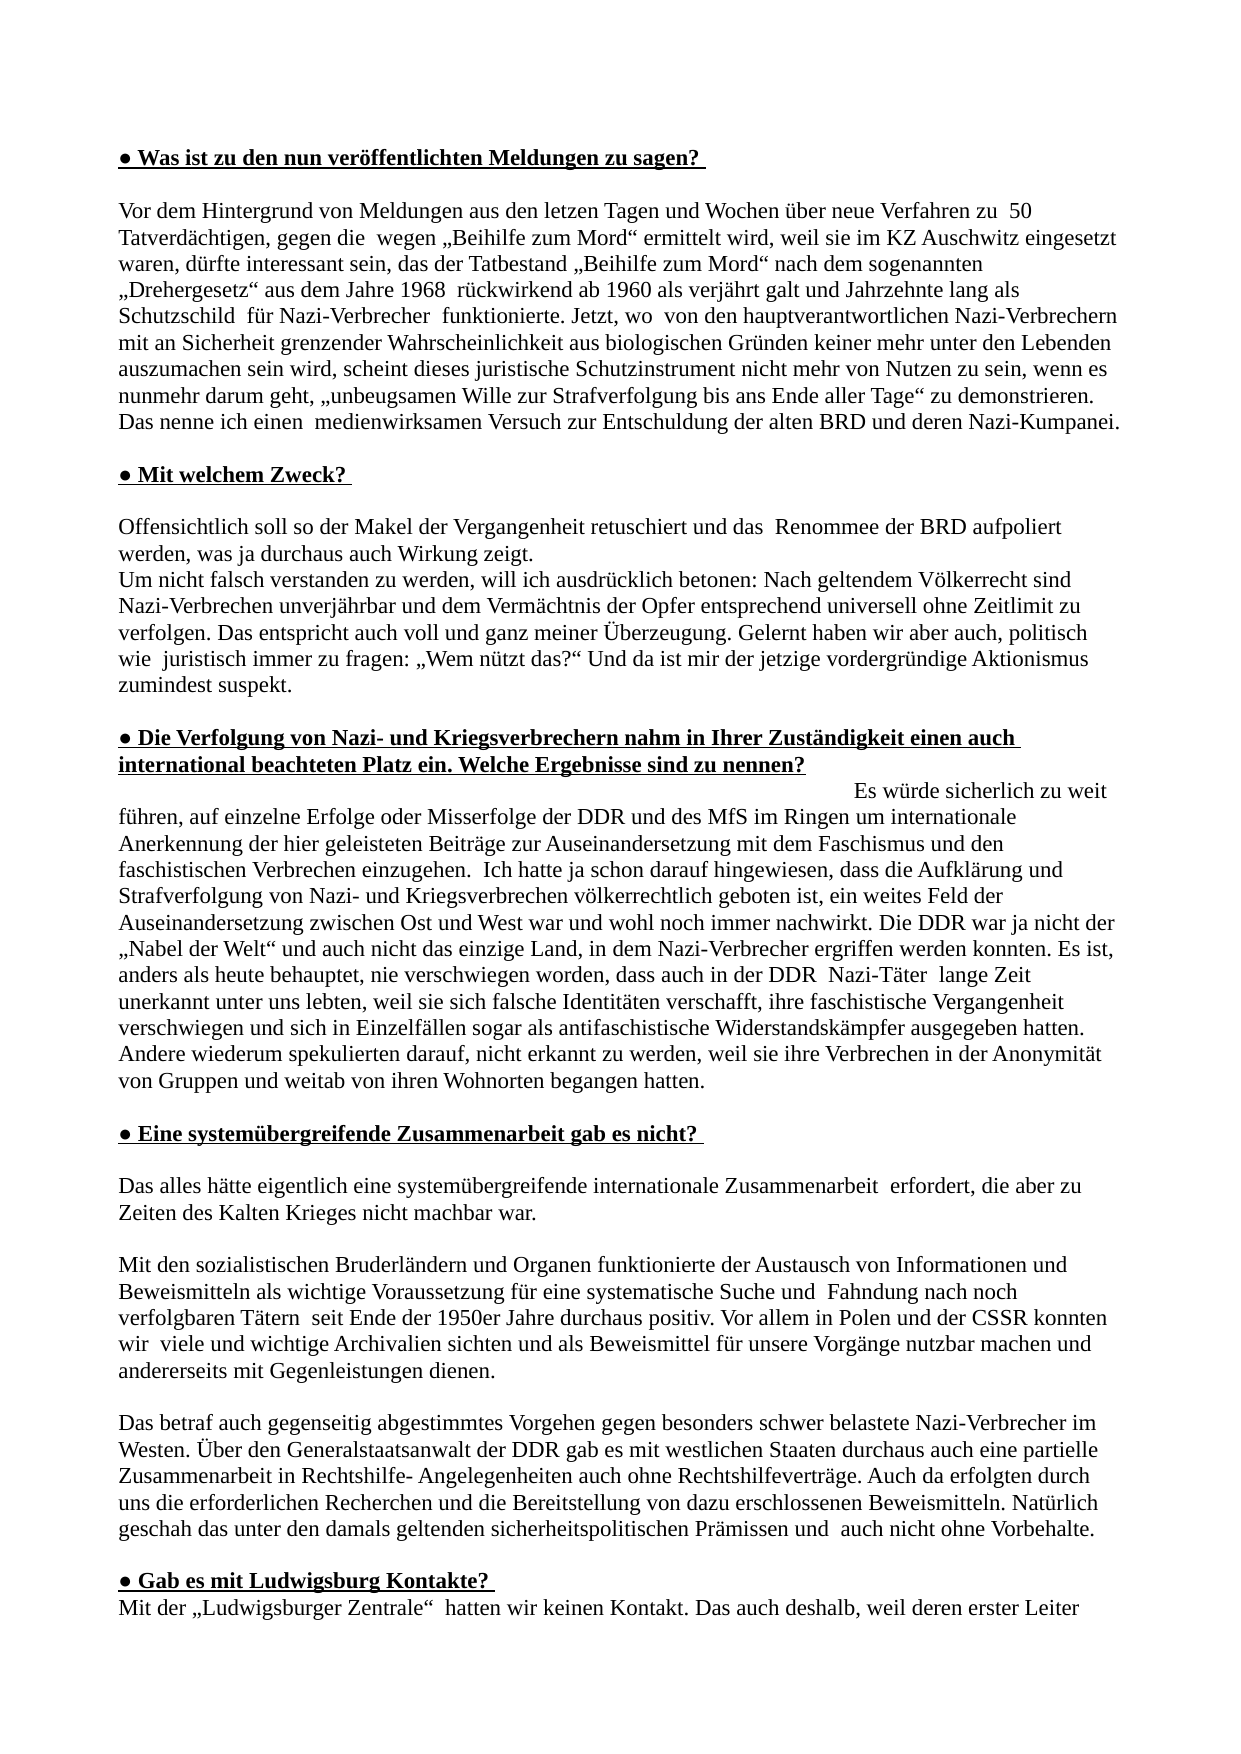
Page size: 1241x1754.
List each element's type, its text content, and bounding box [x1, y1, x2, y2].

text ● Gab es mit Ludwigsburg Kontakte? [118, 1568, 1122, 1594]
text ● Was ist zu den nun veröffentlichten Meldungen zu sagen? [118, 144, 1122, 171]
text Vor dem Hintergrund von Meldungen aus den letzen Tagen und Wochen über neue Verfahren zu 50 Tatverdächtigen, gegen die wegen „Beihilfe zum Mord“ ermittelt wird, weil sie im KZ Auschwitz eingesetzt waren, dürfte interessant sein, das der Tatbestand „Beihilfe zum Mord“ nach dem sogenannten „Drehergesetz“ aus dem Jahre 1968 rückwirkend ab 1960 als verjährt galt und Jahrzehnte lang als Schutzschild für Nazi-Verbrecher funktionierte. Jetzt, wo von den hauptverantwortlichen Nazi-Verbrechern mit an Sicherheit grenzender Wahrscheinlichkeit aus biologischen Gründen keiner mehr unter den Lebenden auszumachen sein wird, scheint dieses juristische Schutzinstrument nicht mehr von Nutzen zu sein, wenn es nunmehr darum geht, „unbeugsamen Wille zur Strafverfolgung bis ans Ende aller Tage“ zu demonstrieren. Das nenne ich einen medienwirksamen Versuch zur Entschuldung der alten BRD und deren Nazi-Kumpanei. [118, 197, 1122, 434]
text Das alles hätte eigentlich eine systemübergreifende internationale Zusammenarbeit erfordert, die aber zu Zeiten des Kalten Krieges nicht machbar war. [118, 1172, 1122, 1225]
text Das betraf auch gegenseitig abgestimmtes Vorgehen gegen besonders schwer belastete Nazi-Verbrecher im Westen. Über den Generalstaatsanwalt der DDR gab es mit westlichen Staaten durchaus auch eine partielle Zusammenarbeit in Rechtshilfe- Angelegenheiten auch ohne Rechtshilfeverträge. Auch da erfolgten durch uns die erforderlichen Recherchen und die Bereitstellung von dazu erschlossenen Beweismitteln. Natürlich geschah das unter den damals geltenden sicherheitspolitischen Prämissen und auch nicht ohne Vorbehalte. [118, 1409, 1122, 1541]
text ● Die Verfolgung von Nazi- und Kriegsverbrechern nahm in Ihrer Zuständigkeit einen auch international beachteten Platz ein. Welche Ergebnisse sind zu nennen? Es würde sicherlich zu weit führen, auf einzelne Erfolge oder Misserfolge der DDR und des MfS im Ringen um internationale Anerkennung der hier geleisteten Beiträge zur Auseinandersetzung mit dem Faschismus und den faschistischen Verbrechen einzugehen. Ich hatte ja schon darauf hingewiesen, dass die Aufklärung und Strafverfolgung von Nazi- und Kriegsverbrechen völkerrechtlich geboten ist, ein weites Feld der Auseinandersetzung zwischen Ost und West war und wohl noch immer nachwirkt. Die DDR war ja nicht der „Nabel der Welt“ und auch nicht das einzige Land, in dem Nazi-Verbrecher ergriffen werden konnten. Es ist, anders als heute behauptet, nie verschwiegen worden, dass auch in der DDR Nazi-Täter lange Zeit unerkannt unter uns lebten, weil sie sich falsche Identitäten verschafft, ihre faschistische Vergangenheit verschwiegen und sich in Einzelfällen sogar als antifaschistische Widerstandskämpfer ausgegeben hatten. [118, 724, 1122, 1041]
text Mit den sozialistischen Bruderländern und Organen funktionierte der Austausch von Informationen und Beweismitteln als wichtige Voraussetzung für eine systematische Suche und Fahndung nach noch verfolgbaren Tätern seit Ende der 1950er Jahre durchaus positiv. Vor allem in Polen und der CSSR konnten wir viele und wichtige Archivalien sichten und als Beweismittel für unsere Vorgänge nutzbar machen und andererseits mit Gegenleistungen dienen. [118, 1251, 1122, 1383]
text Offensichtlich soll so der Makel der Vergangenheit retuschiert und das Renommee der BRD aufpoliert werden, was ja durchaus auch Wirkung zeigt. Um nicht falsch verstanden zu werden, will ich ausdrücklich betonen: Nach geltendem Völkerrecht sind Nazi-Verbrechen unverjährbar und dem Vermächtnis der Opfer entsprechend universell ohne Zeitlimit zu verfolgen. Das entspricht auch voll und ganz meiner Überzeugung. Gelernt haben wir aber auch, politisch wie juristisch immer zu fragen: „Wem nützt das?“ Und da ist mir der jetzige vordergründige Aktionismus zumindest suspekt. [118, 513, 1122, 698]
text Mit der „Ludwigsburger Zentrale“ hatten wir keinen Kontakt. Das auch deshalb, weil deren erster Leiter [118, 1594, 1122, 1620]
text ● Mit welchem Zweck? [118, 461, 1122, 487]
text ● Eine systemübergreifende Zusammenarbeit gab es nicht? [118, 1119, 1122, 1146]
text Andere wiederum spekulierten darauf, nicht erkannt zu werden, weil sie ihre Verbrechen in der Anonymität von Gruppen und weitab von ihren Wohnorten begangen hatten. [118, 1041, 1122, 1093]
